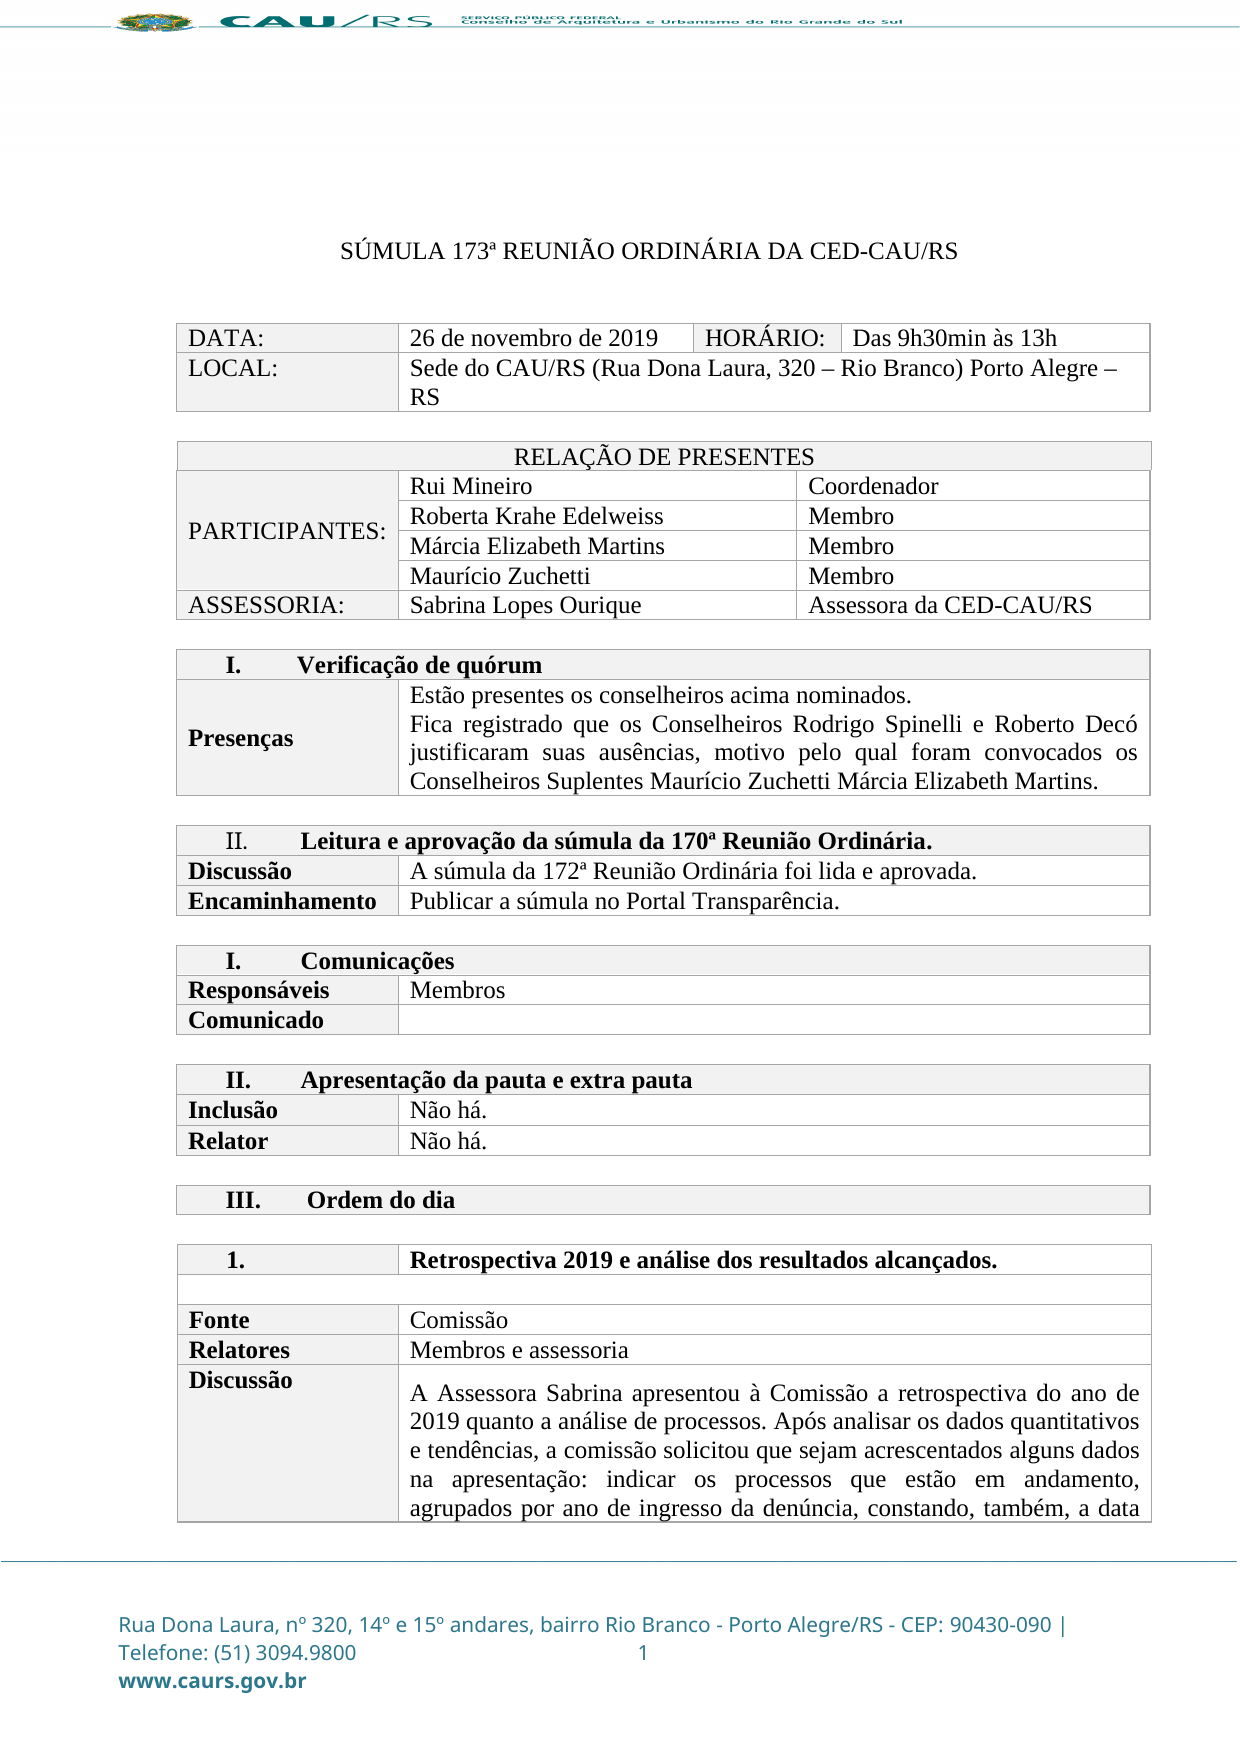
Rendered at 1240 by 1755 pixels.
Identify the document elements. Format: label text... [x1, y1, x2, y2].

table_cell Membro [797, 531, 1149, 560]
table_cell Relatores [178, 1335, 398, 1364]
table_cell Comissão [399, 1305, 1151, 1334]
table_header PARTICIPANTES: [177, 471, 398, 589]
table_cell Sede do CAU/RS (Rua Dona Laura, 320 – Rio Branco) Porto Alegre – RS [399, 353, 1149, 411]
table_cell Responsáveis [177, 976, 398, 1004]
table_cell Membro [797, 501, 1149, 530]
table_header Leitura e aprovação da súmula da 170ª Reunião Ordinária. [177, 826, 1149, 855]
table_cell Comunicado [177, 1005, 398, 1034]
table_header Rui Mineiro [399, 471, 796, 500]
table_cell Márcia Elizabeth Martins [399, 531, 796, 560]
table_header Ordem do dia [177, 1186, 1149, 1214]
table_cell Membros e assessoria [399, 1335, 1151, 1364]
table_cell Publicar a súmula no Portal Transparência. [399, 886, 1149, 915]
table_cell Não há. [399, 1095, 1149, 1125]
table_header Apresentação da pauta e extra pauta [177, 1065, 1149, 1094]
table_header RELAÇÃO DE PRESENTES [178, 442, 1151, 470]
table_cell Maurício Zuchetti [399, 561, 796, 589]
table_header Retrospectiva 2019 e análise dos resultados alcançados. [399, 1245, 1151, 1274]
table_cell Membros [399, 976, 1149, 1004]
table_header Das 9h30min às 13h [842, 324, 1149, 352]
table_header Comunicações [177, 946, 1149, 974]
table_cell A Assessora Sabrina apresentou à Comissão a retrospectiva do ano de 2019 quanto a análise de processos. Após analisar os dados quantitativos e tendências, a comissão solicitou que sejam acrescentados alguns dados na apresentação: indicar os processos que estão em andamento, agrupados por ano de ingresso da denúncia, constando, também, a data [399, 1365, 1151, 1521]
table_cell [398, 1275, 1151, 1304]
table_header HORÁRIO: [694, 324, 841, 352]
table_header [178, 1245, 398, 1274]
table_header Coordenador [797, 471, 1149, 500]
table_cell Encaminhamento [177, 886, 398, 915]
table_cell A súmula da 172ª Reunião Ordinária foi lida e aprovada. [399, 856, 1149, 885]
table_cell Presenças [177, 680, 398, 795]
table_cell Estão presentes os conselheiros acima nominados. Fica registrado que os Conselheiros Rodrigo Spinelli e Roberto Decó justificaram suas ausências, motivo pelo qual foram convocados os Conselheiros Suplentes Maurício Zuchetti Márcia Elizabeth Martins. [399, 680, 1149, 795]
table_cell ASSESSORIA: [177, 591, 398, 619]
table_header Verificação de quórum [177, 650, 1149, 679]
table_cell LOCAL: [177, 353, 398, 411]
table_cell Assessora da CED-CAU/RS [797, 591, 1149, 619]
table_header DATA: [177, 324, 398, 352]
table_cell [399, 1005, 1149, 1034]
text SÚMULA 173ª REUNIÃO ORDINÁRIA DA CED-CAU/RS [177, 236, 1121, 265]
table_cell Inclusão [177, 1095, 398, 1125]
table_cell Não há. [399, 1126, 1149, 1155]
table_cell Membro [797, 561, 1149, 589]
table_header 26 de novembro de 2019 [399, 324, 693, 352]
table_cell [178, 1275, 398, 1304]
table_cell Sabrina Lopes Ourique [399, 591, 796, 619]
table_cell Relator [177, 1126, 398, 1155]
table_cell Discussão [177, 856, 398, 885]
table_cell Roberta Krahe Edelweiss [399, 501, 796, 530]
table_cell Fonte [178, 1305, 398, 1334]
table_cell Discussão [178, 1365, 398, 1521]
